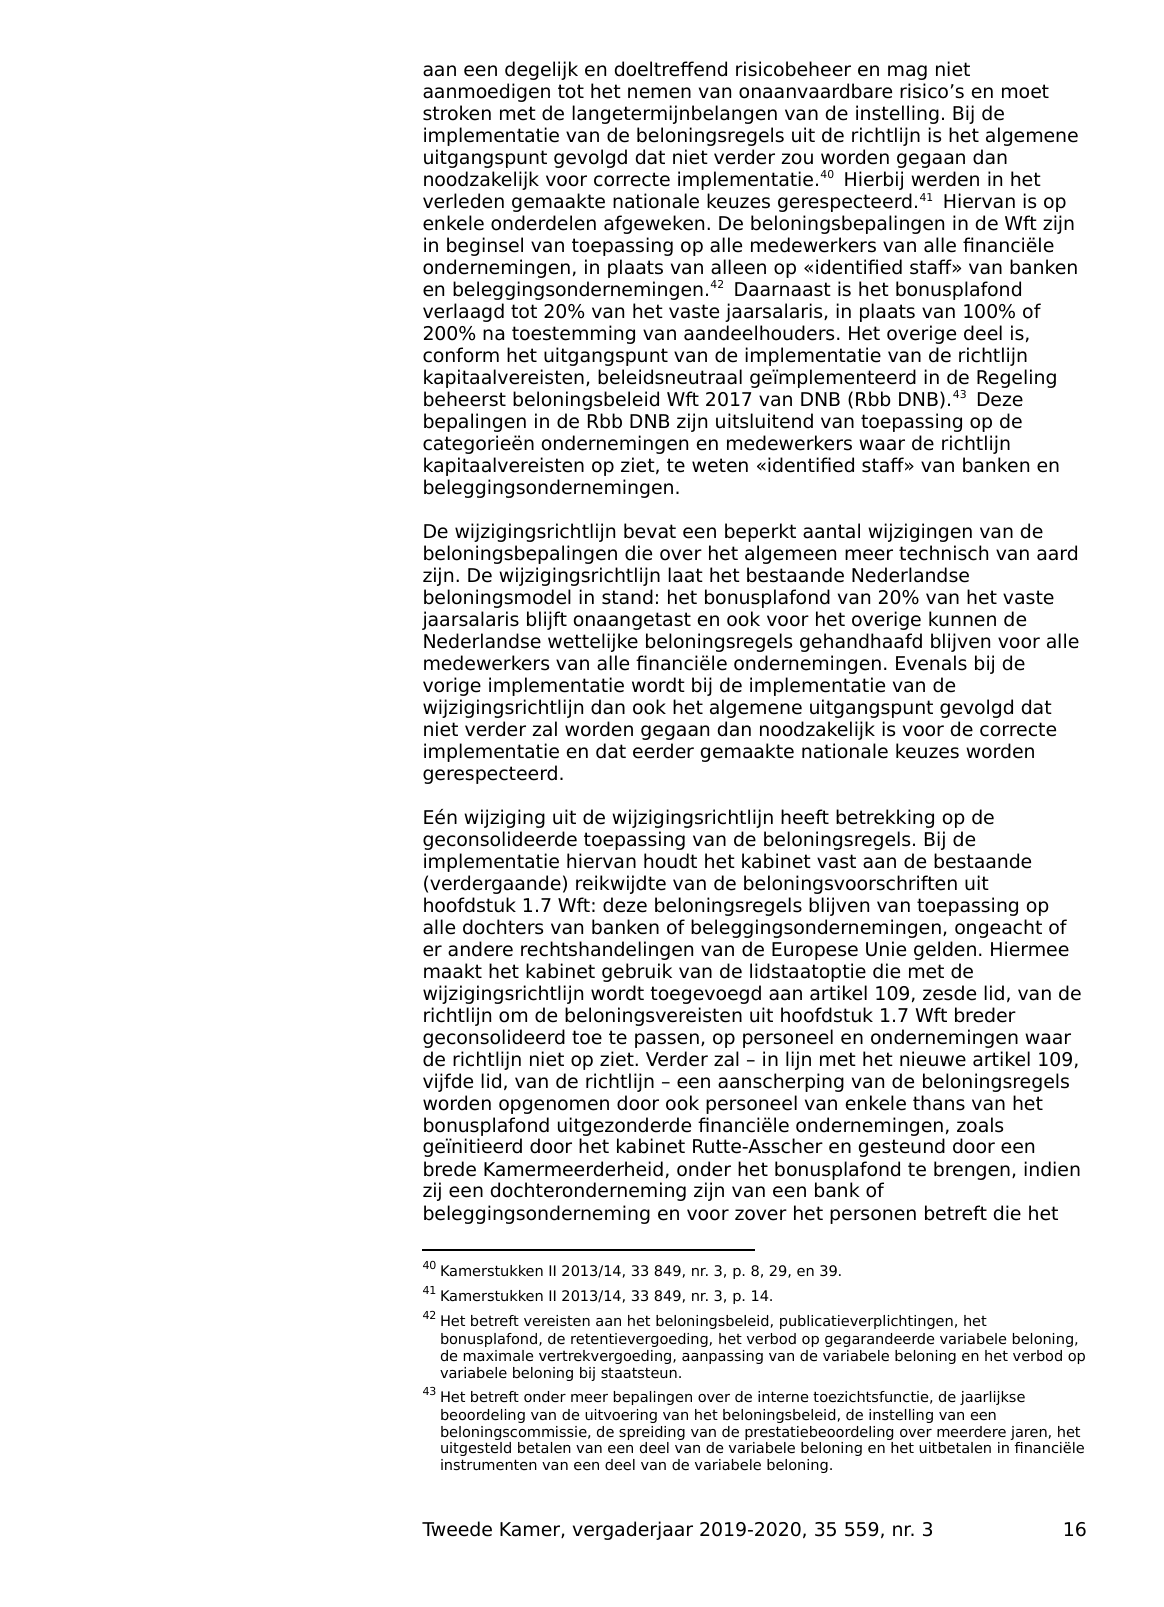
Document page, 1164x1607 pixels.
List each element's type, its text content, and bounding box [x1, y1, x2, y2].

text Het betreft vereisten aan het beloningsbeleid, publicatieverplichtingen, het bonusplafond, de retentievergoeding, het verbod op gegarandeerde variabele beloning, de maximale vertrekvergoeding, aanpassing van de variabele beloning en het verbod op variabele beloning bij staatsteun. [422, 1309, 1087, 1382]
text aan een degelijk en doeltreffend risicobeheer en mag niet aanmoedigen tot het nemen van onaanvaardbare risico’s en moet stroken met de langetermijnbelangen van de instelling. Bij de implementatie van de beloningsregels uit de richtlijn is het algemene uitgangspunt gevolgd dat niet verder zou worden gegaan dan noodzakelijk voor correcte implementatie. Hierbij werden in het verleden gemaakte nationale keuzes gerespecteerd. Hiervan is op enkele onderdelen afgeweken. De beloningsbepalingen in de Wft zijn in beginsel van toepassing op alle medewerkers van alle financiële ondernemingen, in plaats van alleen op «identified staff» van banken en beleggingsondernemingen. Daarnaast is het bonusplafond verlaagd tot 20% van het vaste jaarsalaris, in plaats van 100% of 200% na toestemming van aandeelhouders. Het overige deel is, conform het uitgangspunt van de implementatie van de richtlijn kapitaalvereisten, beleidsneutraal geïmplementeerd in de Regeling beheerst beloningsbeleid Wft 2017 van DNB (Rbb DNB). Deze bepalingen in de Rbb DNB zijn uitsluitend van toepassing op de categorieën ondernemingen en medewerkers waar de richtlijn kapitaalvereisten op ziet, te weten «identified staff» van banken en beleggingsondernemingen. [422, 59, 1087, 499]
text Het betreft onder meer bepalingen over de interne toezichtsfunctie, de jaarlijkse beoordeling van de uitvoering van het beloningsbeleid, de instelling van een beloningscommissie, de spreiding van de prestatiebeoordeling over meerdere jaren, het uitgesteld betalen van een deel van de variabele beloning en het uitbetalen in financiële instrumenten van een deel van de variabele beloning. [422, 1385, 1087, 1474]
text Kamerstukken II 2013/14, 33 849, nr. 3, p. 8, 29, en 39. [422, 1259, 1087, 1281]
text Kamerstukken II 2013/14, 33 849, nr. 3, p. 14. [422, 1284, 1087, 1306]
text Eén wijziging uit de wijzigingsrichtlijn heeft betrekking op de geconsolideerde toepassing van de beloningsregels. Bij de implementatie hiervan houdt het kabinet vast aan de bestaande (verdergaande) reikwijdte van de beloningsvoorschriften uit hoofdstuk 1.7 Wft: deze beloningsregels blijven van toepassing op alle dochters van banken of beleggingsondernemingen, ongeacht of er andere rechtshandelingen van de Europese Unie gelden. Hiermee maakt het kabinet gebruik van de lidstaatoptie die met de wijzigingsrichtlijn wordt toegevoegd aan artikel 109, zesde lid, van de richtlijn om de beloningsvereisten uit hoofdstuk 1.7 Wft breder geconsolideerd toe te passen, op personeel en ondernemingen waar de richtlijn niet op ziet. Verder zal – in lijn met het nieuwe artikel 109, vijfde lid, van de richtlijn – een aanscherping van de beloningsregels worden opgenomen door ook personeel van enkele thans van het bonusplafond uitgezonderde financiële ondernemingen, zoals geïnitieerd door het kabinet Rutte-Asscher en gesteund door een brede Kamermeerderheid, onder het bonusplafond te brengen, indien zij een dochteronderneming zijn van een bank of beleggingsonderneming en voor zover het personen betreft die het [422, 807, 1087, 1224]
text De wijzigingsrichtlijn bevat een beperkt aantal wijzigingen van de beloningsbepalingen die over het algemeen meer technisch van aard zijn. De wijzigingsrichtlijn laat het bestaande Nederlandse beloningsmodel in stand: het bonusplafond van 20% van het vaste jaarsalaris blijft onaangetast en ook voor het overige kunnen de Nederlandse wettelijke beloningsregels gehandhaafd blijven voor alle medewerkers van alle financiële ondernemingen. Evenals bij de vorige implementatie wordt bij de implementatie van de wijzigingsrichtlijn dan ook het algemene uitgangspunt gevolgd dat niet verder zal worden gegaan dan noodzakelijk is voor de correcte implementatie en dat eerder gemaakte nationale keuzes worden gerespecteerd. [422, 521, 1087, 784]
